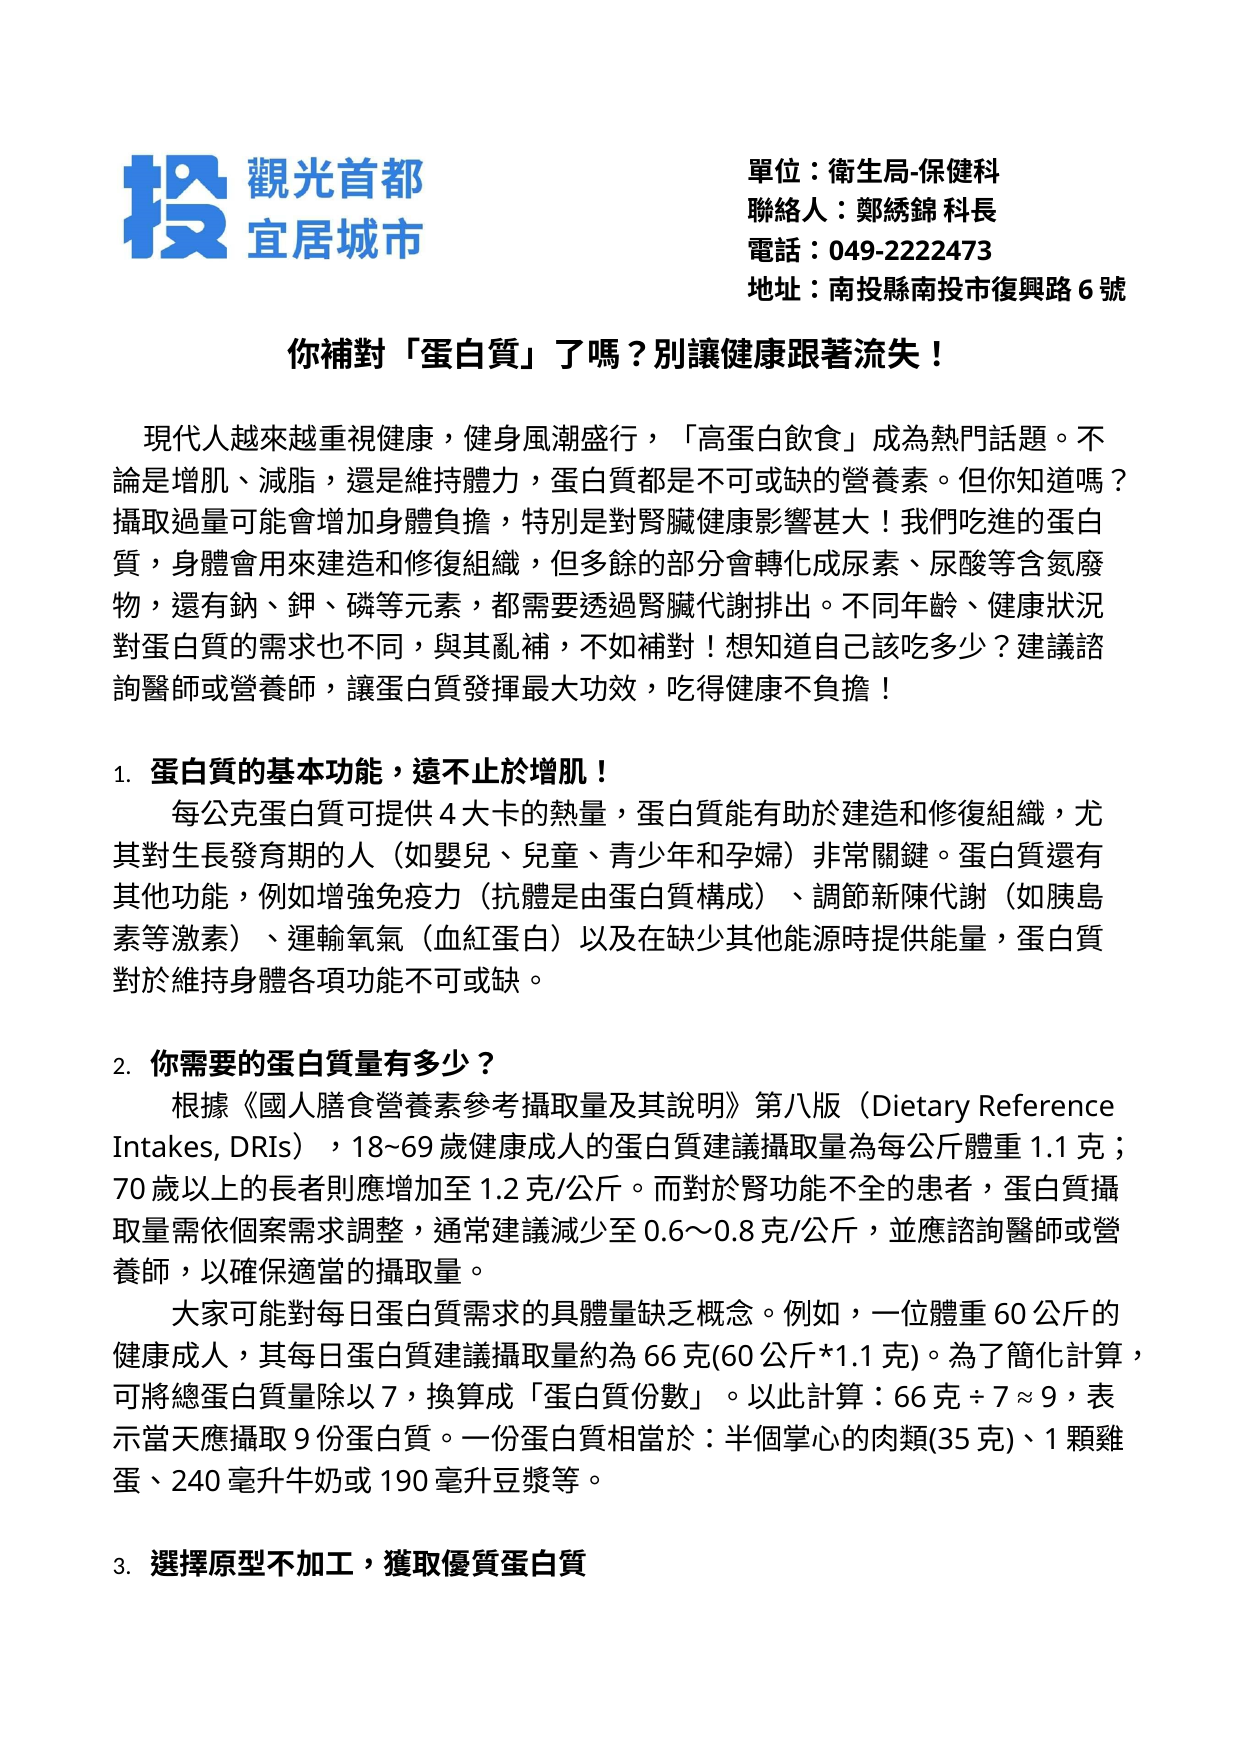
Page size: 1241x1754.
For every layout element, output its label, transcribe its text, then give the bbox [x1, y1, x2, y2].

list 蛋白質的基本功能，遠不止於增肌！ [112, 749, 1128, 791]
text 地址：南投縣南投市復興路6號 [747, 268, 1128, 307]
text 現代人越來越重視健康，健身風潮盛行，「高蛋白飲食」成為熱門話題。不論是增肌、減脂，還是維持體力，蛋白質都是不可或缺的營養素。但你知道嗎？攝取過量可能會增加身體負擔，特別是對腎臟健康影響甚大！我們吃進的蛋白質，身體會用來建造和修復組織，但多餘的部分會轉化成尿素、尿酸等含氮廢物，還有鈉、鉀、磷等元素，都需要透過腎臟代謝排出。不同年齡、健康狀況對蛋白質的需求也不同，與其亂補，不如補對！想知道自己該吃多少？建議諮詢醫師或營養師，讓蛋白質發揮最大功效，吃得健康不負擔！ [112, 416, 1128, 708]
picture [112, 150, 435, 262]
text 根據《國人膳食營養素參考攝取量及其說明》第八版（Dietary Reference Intakes, DRIs），18~69歲健康成人的蛋白質建議攝取量為每公斤體重1.1克；70歲以上的長者則應增加至1.2克/公斤。而對於腎功能不全的患者，蛋白質攝取量需依個案需求調整，通常建議減少至0.6～0.8克/公斤，並應諮詢醫師或營養師，以確保適當的攝取量。 [112, 1083, 1128, 1291]
list 你需要的蛋白質量有多少？ [112, 1041, 1128, 1083]
text 每公克蛋白質可提供4大卡的熱量，蛋白質能有助於建造和修復組織，尤其對生長發育期的人（如嬰兒、兒童、青少年和孕婦）非常關鍵。蛋白質還有其他功能，例如增強免疫力（抗體是由蛋白質構成）、調節新陳代謝（如胰島素等激素）、運輸氧氣（血紅蛋白）以及在缺少其他能源時提供能量，蛋白質對於維持身體各項功能不可或缺。 [112, 791, 1128, 999]
text 你補對「蛋白質」了嗎？別讓健康跟著流失！ [112, 333, 1128, 374]
text 單位：衛生局-保健科 [747, 150, 1128, 189]
text 大家可能對每日蛋白質需求的具體量缺乏概念。例如，一位體重60公斤的健康成人，其每日蛋白質建議攝取量約為66克(60公斤*1.1克)。為了簡化計算，可將總蛋白質量除以7，換算成「蛋白質份數」。以此計算：66克 ÷ 7 ≈ 9，表示當天應攝取9份蛋白質。一份蛋白質相當於：半個掌心的肉類(35克)、1顆雞蛋、240毫升牛奶或190毫升豆漿等。 [112, 1291, 1128, 1499]
text 聯絡人：鄭綉錦 科長 電話：049-2222473 [747, 189, 1128, 268]
list 選擇原型不加工，獲取優質蛋白質 [112, 1541, 1128, 1583]
